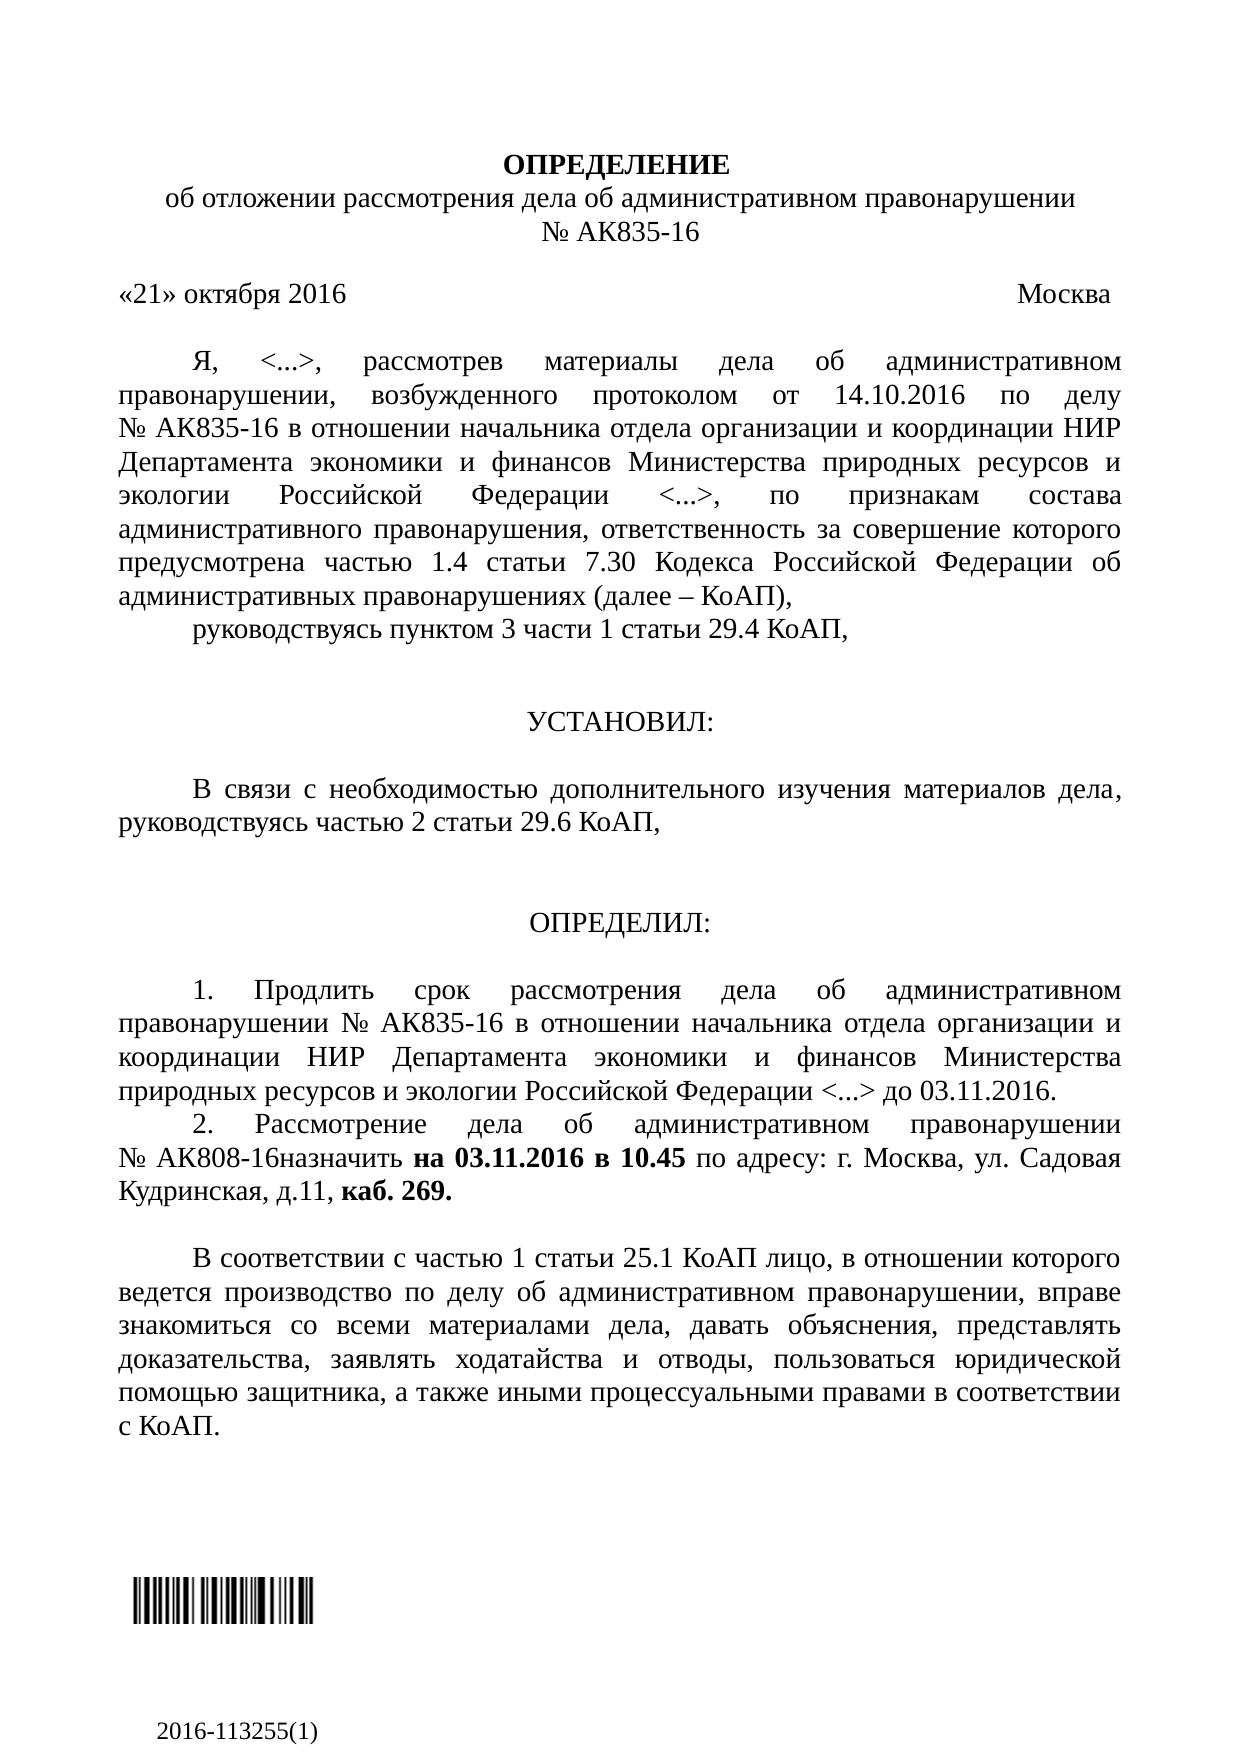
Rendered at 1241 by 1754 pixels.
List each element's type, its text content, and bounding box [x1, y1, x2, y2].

text 1. Продлить срок рассмотрения дела об административном правонарушении № АК835-16 в отношении начальника отдела организации и координации НИР Департамента экономики и финансов Министерства природных ресурсов и экологии Российской Федерации <...> до 03.11.2016. [118, 972, 1122, 1106]
text ОПРЕДЕЛИЛ: [118, 905, 1122, 938]
text В соответствии с частью 1 статьи 25.1 КоАП лицо, в отношении которого ведется производство по делу об административном правонарушении, вправе знакомиться со всеми материалами дела, давать объяснения, представлять доказательства, заявлять ходатайства и отводы, пользоваться юридической помощью защитника, а также иными процессуальными правами в соответствии с КоАП. [118, 1240, 1122, 1442]
text 2. Рассмотрение дела об административном правонарушении № АК808-16назначить на 03.11.2016 в 10.45 по адресу: г. Москва, ул. Садовая Кудринская, д.11, каб. 269. [118, 1106, 1122, 1207]
text Я, <...>, рассмотрев материалы дела об административном правонарушении, возбужденного протоколом от 14.10.2016 по делу № АК835-16 в отношении начальника отдела организации и координации НИР Департамента экономики и финансов Министерства природных ресурсов и экологии Российской Федерации <...>, по признакам состава административного правонарушения, ответственность за совершение которого предусмотрена частью 1.4 статьи 7.30 Кодекса Российской Федерации об административных правонарушениях (далее – КоАП), [118, 343, 1122, 612]
picture [118, 1577, 331, 1624]
text об отложении рассмотрения дела об административном правонарушении № АК835-16 [118, 180, 1122, 247]
text УСТАНОВИЛ: [118, 704, 1122, 737]
text В связи с необходимостью дополнительного изучения материалов дела, руководствуясь частью 2 статьи 29.6 КоАП, [118, 771, 1122, 838]
text ОПРЕДЕЛЕНИЕ [118, 147, 1122, 180]
text «21» октября 2016 Москва [118, 276, 1122, 310]
text руководствуясь пунктом 3 части 1 статьи 29.4 КоАП, [118, 612, 1122, 645]
